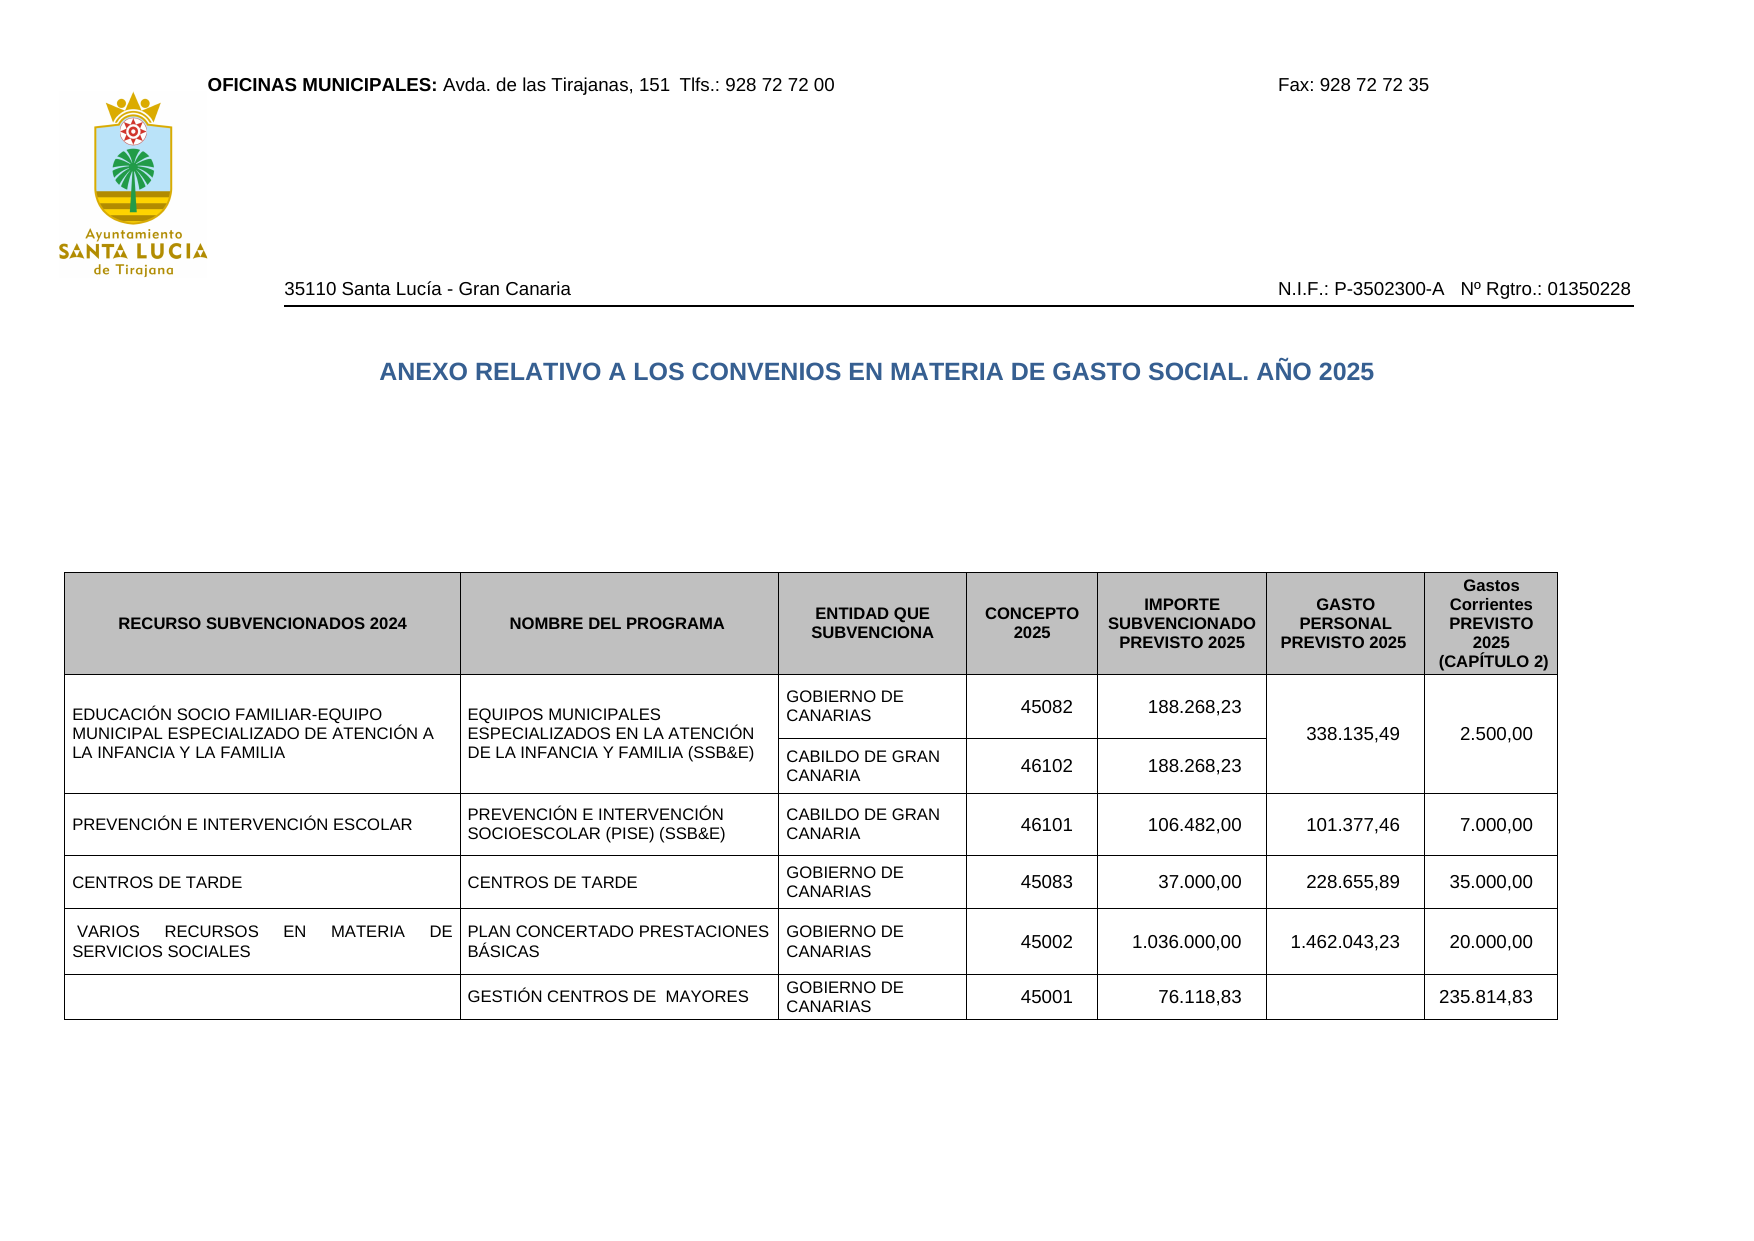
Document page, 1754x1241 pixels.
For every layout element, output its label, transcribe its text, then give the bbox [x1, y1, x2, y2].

table_cell 46101 [967, 794, 1097, 855]
table_cell 188.268,23 [1098, 675, 1266, 738]
table_cell 101.377,46 [1267, 794, 1424, 855]
table_cell 1.036.000,00 [1098, 909, 1266, 974]
table_cell 20.000,00 [1425, 909, 1557, 974]
table_cell GESTIÓN CENTROS DE MAYORES [461, 975, 778, 1019]
table_cell 45082 [967, 675, 1097, 738]
table_cell 338.135,49 [1267, 675, 1424, 792]
table_cell 7.000,00 [1425, 794, 1557, 855]
table_cell 188.268,23 [1098, 739, 1266, 792]
table_cell 35.000,00 [1425, 856, 1557, 908]
table_header IMPORTE SUBVENCIONADO PREVISTO 2025 [1098, 573, 1266, 674]
table_cell GOBIERNO DE CANARIAS [779, 909, 966, 974]
table_cell 228.655,89 [1267, 856, 1424, 908]
table_cell 45002 [967, 909, 1097, 974]
table_header Gastos Corrientes PREVISTO 2025 (CAPÍTULO 2) [1425, 573, 1557, 674]
table_header GASTO PERSONAL PREVISTO 2025 [1267, 573, 1424, 674]
table_cell PLAN CONCERTADO PRESTACIONES BÁSICAS [461, 909, 778, 974]
table_cell 76.118,83 [1098, 975, 1266, 1019]
table_cell CENTROS DE TARDE [65, 856, 460, 908]
table_cell PREVENCIÓN E INTERVENCIÓN ESCOLAR [65, 794, 460, 855]
table_header NOMBRE DEL PROGRAMA [461, 573, 778, 674]
table_cell PREVENCIÓN E INTERVENCIÓN SOCIOESCOLAR (PISE) (SSB&E) [461, 794, 778, 855]
table_cell GOBIERNO DE CANARIAS [779, 975, 966, 1019]
table_cell 37.000,00 [1098, 856, 1266, 908]
table_cell CABILDO DE GRAN CANARIA [779, 794, 966, 855]
table_cell 45083 [967, 856, 1097, 908]
table_cell 2.500,00 [1425, 675, 1557, 792]
table_cell 1.462.043,23 [1267, 909, 1424, 974]
table_cell CABILDO DE GRAN CANARIA [779, 739, 966, 792]
table_cell GOBIERNO DE CANARIAS [779, 856, 966, 908]
table_cell 45001 [967, 975, 1097, 1019]
table_cell 106.482,00 [1098, 794, 1266, 855]
table_cell [1267, 975, 1424, 1019]
table_cell [65, 975, 460, 1019]
table_cell EDUCACIÓN SOCIO FAMILIAR-EQUIPO MUNICIPAL ESPECIALIZADO DE ATENCIÓN A LA INFANCIA Y LA FAMILIA [65, 675, 460, 792]
table_cell 46102 [967, 739, 1097, 792]
table_header CONCEPTO 2025 [967, 573, 1097, 674]
table_cell GOBIERNO DE CANARIAS [779, 675, 966, 738]
table_header RECURSO SUBVENCIONADOS 2024 [65, 573, 460, 674]
table_cell CENTROS DE TARDE [461, 856, 778, 908]
table_cell VARIOS RECURSOS EN MATERIA DE SERVICIOS SOCIALES [65, 909, 460, 974]
table_cell EQUIPOS MUNICIPALES ESPECIALIZADOS EN LA ATENCIÓN DE LA INFANCIA Y FAMILIA (SSB&E) [461, 675, 778, 792]
table_cell 235.814,83 [1425, 975, 1557, 1019]
table_header ENTIDAD QUE SUBVENCIONA [779, 573, 966, 674]
